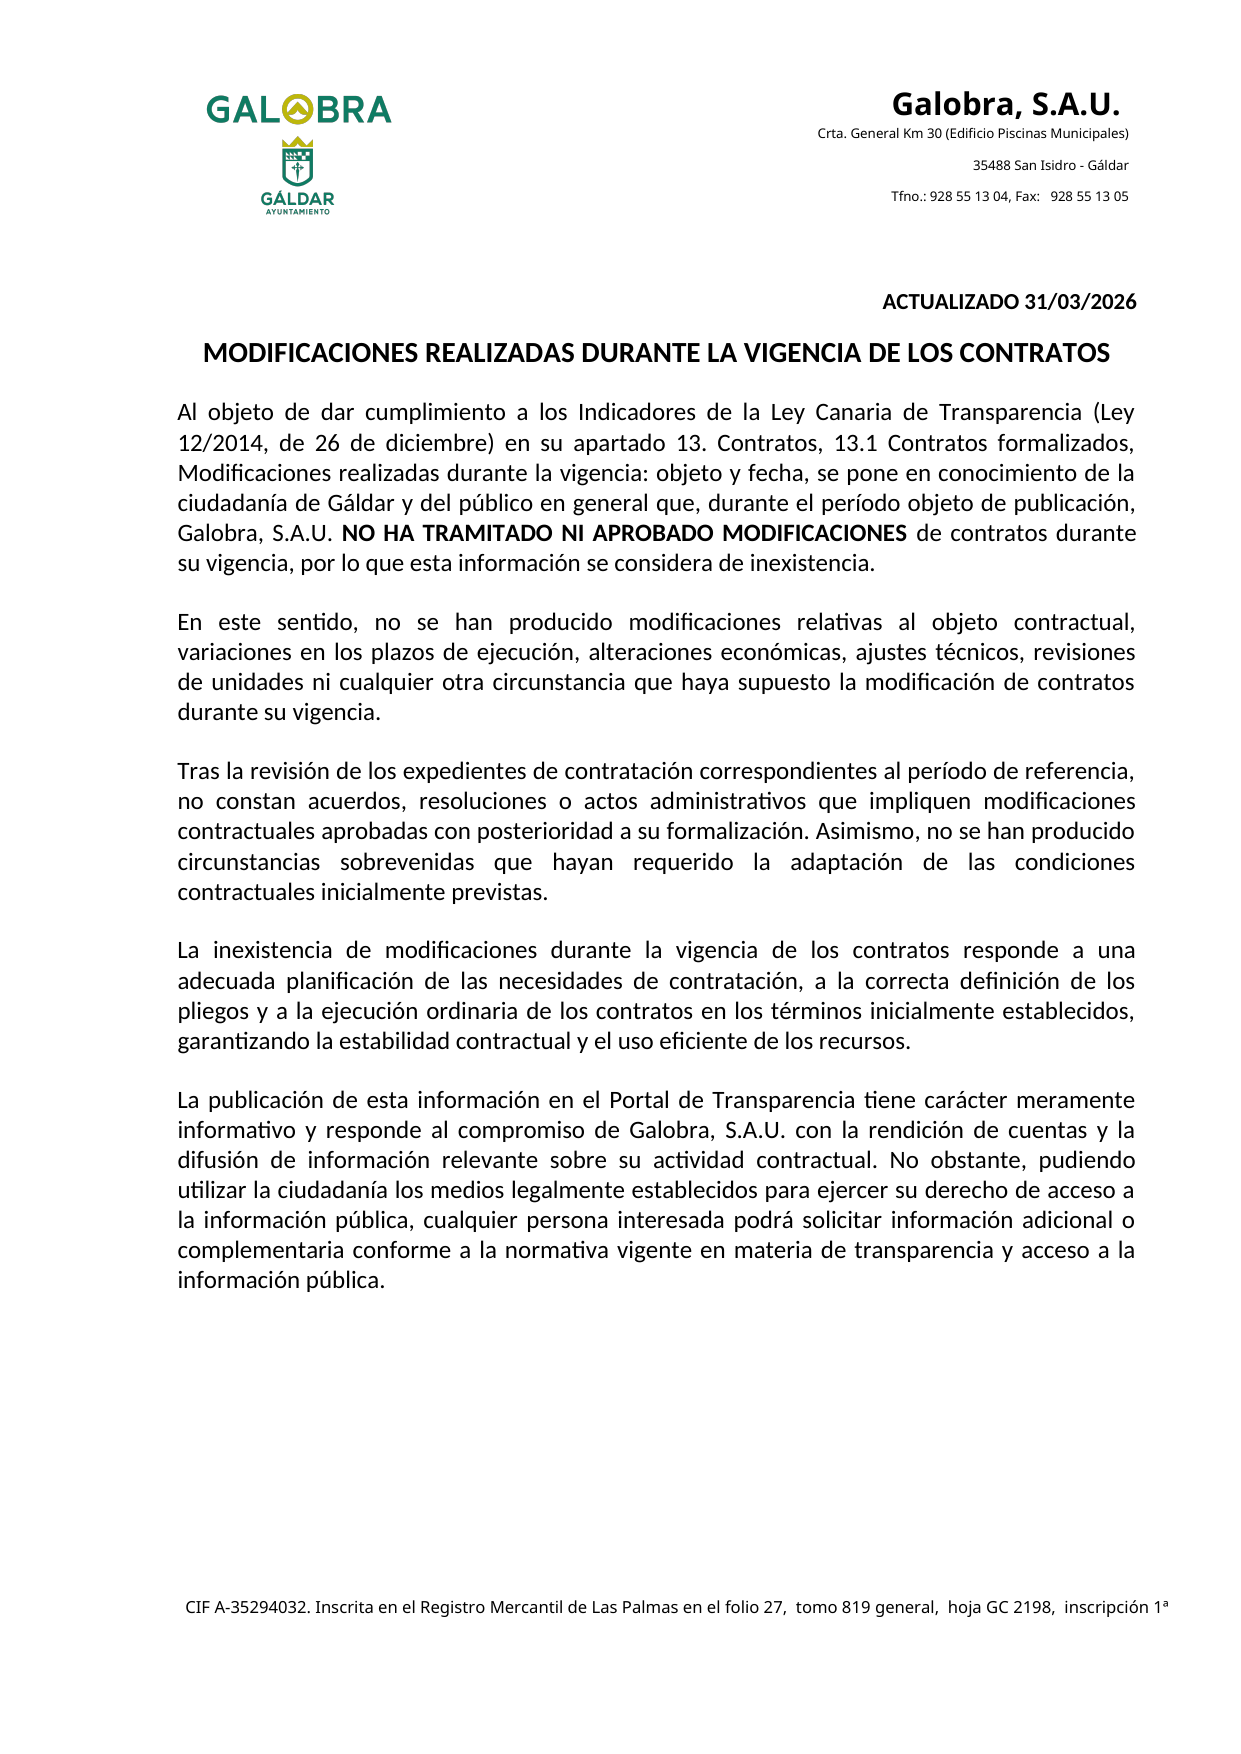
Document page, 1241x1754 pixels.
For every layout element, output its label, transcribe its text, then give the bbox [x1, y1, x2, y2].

text La publicación de esta información en el Portal de Transparencia tiene carácter meramente informativo y responde al compromiso de Galobra, S.A.U. con la rendición de cuentas y la difusión de información relevante sobre su actividad contractual. No obstante, pudiendo utilizar la ciudadanía los medios legalmente establecidos para ejercer su derecho de acceso a la información pública, cualquier persona interesada podrá solicitar información adicional o complementaria conforme a la normativa vigente en materia de transparencia y acceso a la información pública. [177, 1088, 1137, 1295]
text Tras la revisión de los expedientes de contratación correspondientes al período de referencia, no constan acuerdos, resoluciones o actos administrativos que impliquen modificaciones contractuales aprobadas con posterioridad a su formalización. Asimismo, no se han producido circunstancias sobrevenidas que hayan requerido la adaptación de las condiciones contractuales inicialmente previstas. [177, 759, 1137, 906]
text ACTUALIZADO 31/03/2026 [177, 291, 1137, 316]
picture [195, 76, 404, 237]
text En este sentido, no se han producido modificaciones relativas al objeto contractual, variaciones en los plazos de ejecución, alteraciones económicas, ajustes técnicos, revisiones de unidades ni cualquier otra circunstancia que haya supuesto la modificación de contratos durante su vigencia. [177, 610, 1137, 727]
text MODIFICACIONES REALIZADAS DURANTE LA VIGENCIA DE LOS CONTRATOS [177, 339, 1137, 370]
text Al objeto de dar cumplimiento a los Indicadores de la Ley Canaria de Transparencia (Ley 12/2014, de 26 de diciembre) en su apartado 13. Contratos, 13.1 Contratos formalizados, Modificaciones realizadas durante la vigencia: objeto y fecha, se pone en conocimiento de la ciudadanía de Gáldar y del público en general que, durante el período objeto de publicación, Galobra, S.A.U. NO HA TRAMITADO NI APROBADO MODIFICACIONES de contratos durante su vigencia, por lo que esta información se considera de inexistencia. [177, 401, 1137, 578]
text La inexistencia de modificaciones durante la vigencia de los contratos responde a una adecuada planificación de las necesidades de contratación, a la correcta definición de los pliegos y a la ejecución ordinaria de los contratos en los términos inicialmente establecidos, garantizando la estabilidad contractual y el uso eficiente de los recursos. [177, 939, 1137, 1056]
